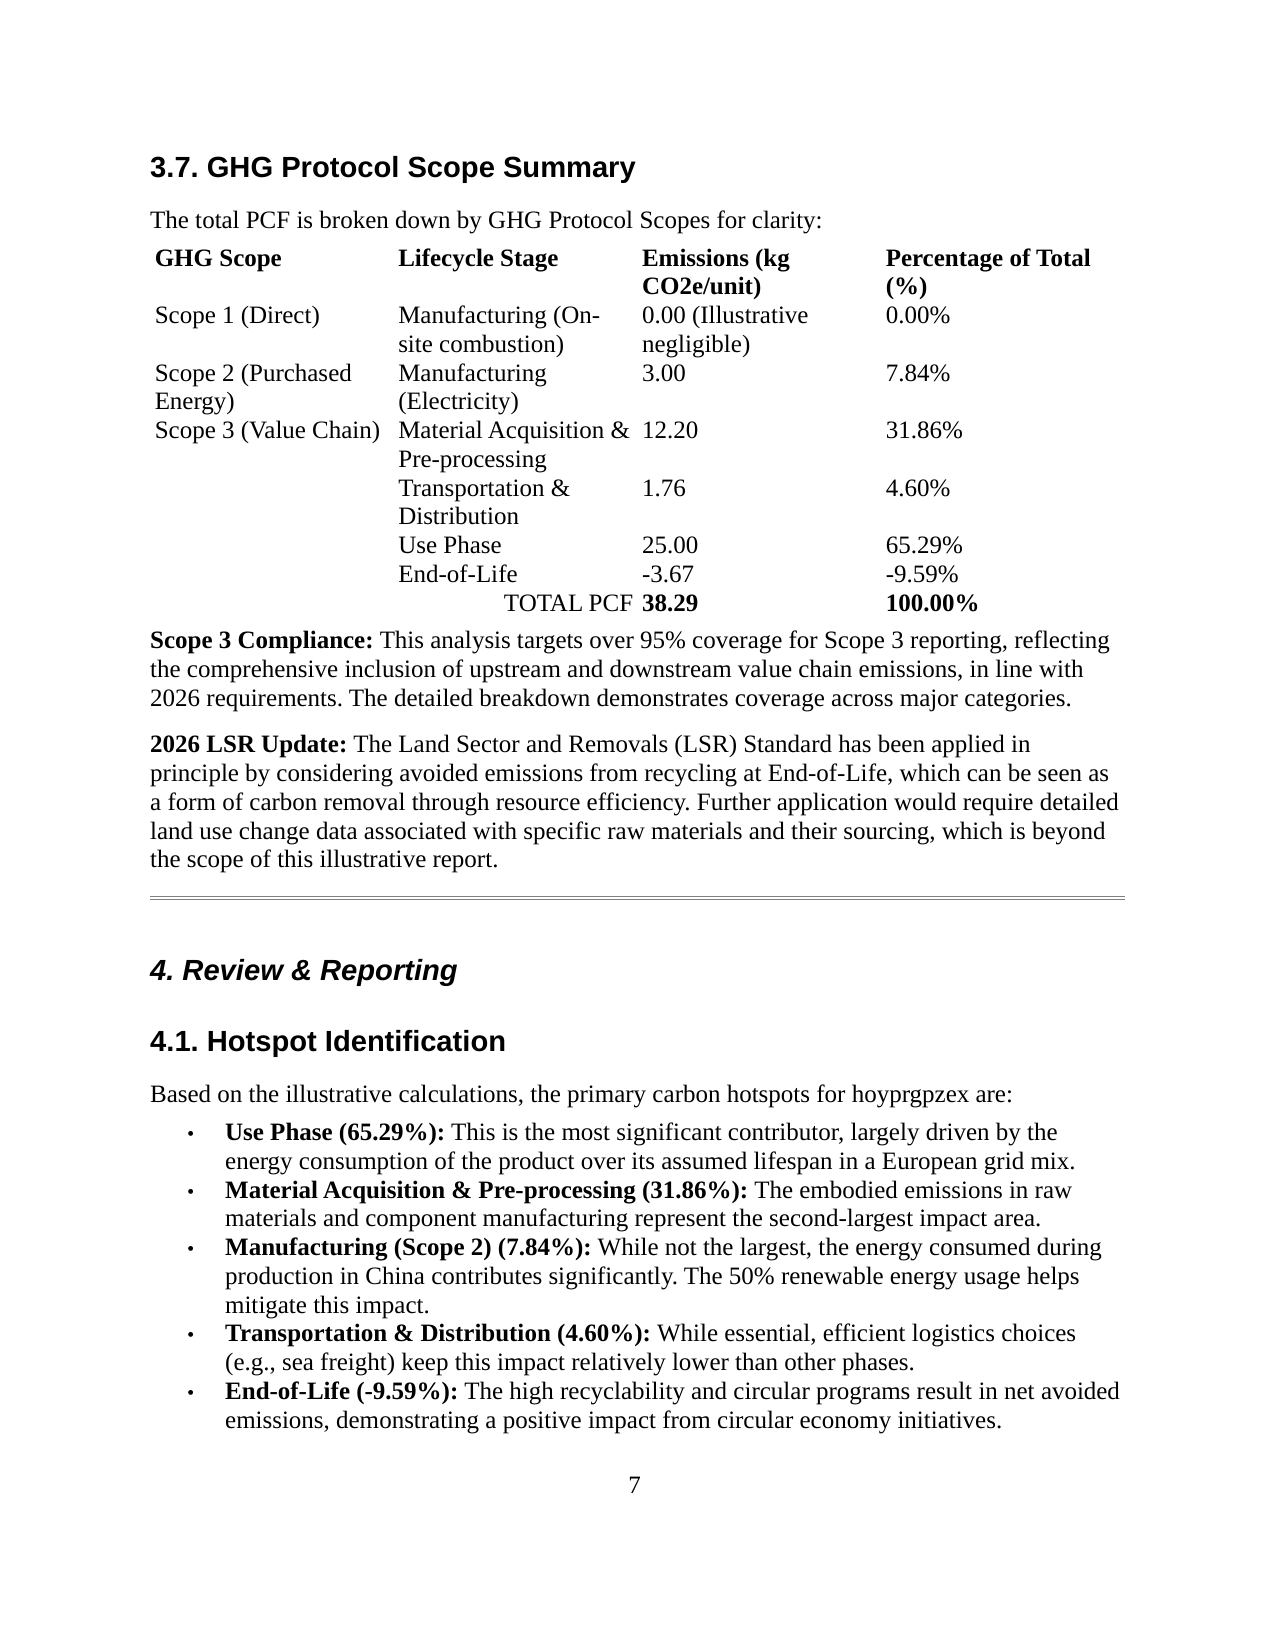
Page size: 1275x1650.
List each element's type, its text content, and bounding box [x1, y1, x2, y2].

table_cell Manufacturing (On-site combustion) [394, 300, 637, 358]
table_cell Material Acquisition & Pre-processing [394, 415, 637, 473]
table_cell 0.00% [881, 300, 1125, 358]
subtitle 3.7. GHG Protocol Scope Summary [150, 150, 1125, 183]
table_header GHG Scope [150, 243, 394, 300]
table_cell Scope 2 (Purchased Energy) [150, 358, 394, 415]
list Transportation & Distribution (4.60%): While essential, efficient logistics choices (e.g., sea freight) keep this impact relatively lower than other phases. [187, 1318, 1125, 1376]
table_cell Scope 3 (Value Chain) [150, 415, 394, 588]
table_cell 0.00 (Illustrative negligible) [638, 300, 881, 358]
table_cell 4.60% [881, 473, 1125, 530]
table_cell Scope 1 (Direct) [150, 300, 394, 358]
list Material Acquisition & Pre-processing (31.86%): The embodied emissions in raw materials and component manufacturing represent the second-largest impact area. [187, 1175, 1125, 1232]
subtitle 4. Review & Reporting [150, 953, 1125, 987]
table_cell 38.29 [638, 588, 881, 616]
table_header Percentage of Total (%) [881, 243, 1125, 300]
text 2026 LSR Update: The Land Sector and Removals (LSR) Standard has been applied in principle by considering avoided emissions from recycling at End-of-Life, which can be seen as a form of carbon removal through resource efficiency. Further application would require detailed land use change data associated with specific raw materials and their sourcing, which is beyond the scope of this illustrative report. [150, 729, 1125, 873]
table_cell -9.59% [881, 559, 1125, 588]
table_cell Use Phase [394, 530, 637, 559]
table_cell TOTAL PCF [150, 588, 637, 616]
table_cell 1.76 [638, 473, 881, 530]
text Based on the illustrative calculations, the primary carbon hotspots for hoyprgpzex are: [150, 1079, 1125, 1108]
list End-of-Life (-9.59%): The high recyclability and circular programs result in net avoided emissions, demonstrating a positive impact from circular economy initiatives. [187, 1376, 1125, 1433]
text Scope 3 Compliance: This analysis targets over 95% coverage for Scope 3 reporting, reflecting the comprehensive inclusion of upstream and downstream value chain emissions, in line with 2026 requirements. The detailed breakdown demonstrates coverage across major categories. [150, 625, 1125, 712]
subtitle 4.1. Hotspot Identification [150, 1024, 1125, 1058]
table_cell 31.86% [881, 415, 1125, 473]
table_cell 65.29% [881, 530, 1125, 559]
table_cell 100.00% [881, 588, 1125, 616]
table_header Lifecycle Stage [394, 243, 637, 300]
table_header Emissions (kg CO2e/unit) [638, 243, 881, 300]
table_cell Manufacturing (Electricity) [394, 358, 637, 415]
table_cell 25.00 [638, 530, 881, 559]
table_cell 3.00 [638, 358, 881, 415]
list Use Phase (65.29%): This is the most significant contributor, largely driven by the energy consumption of the product over its assumed lifespan in a European grid mix. [187, 1117, 1125, 1175]
table_cell Transportation & Distribution [394, 473, 637, 530]
text The total PCF is broken down by GHG Protocol Scopes for clarity: [150, 205, 1125, 234]
table_cell -3.67 [638, 559, 881, 588]
table_cell 7.84% [881, 358, 1125, 415]
list Manufacturing (Scope 2) (7.84%): While not the largest, the energy consumed during production in China contributes significantly. The 50% renewable energy usage helps mitigate this impact. [187, 1232, 1125, 1318]
table_cell 12.20 [638, 415, 881, 473]
table_cell End-of-Life [394, 559, 637, 588]
